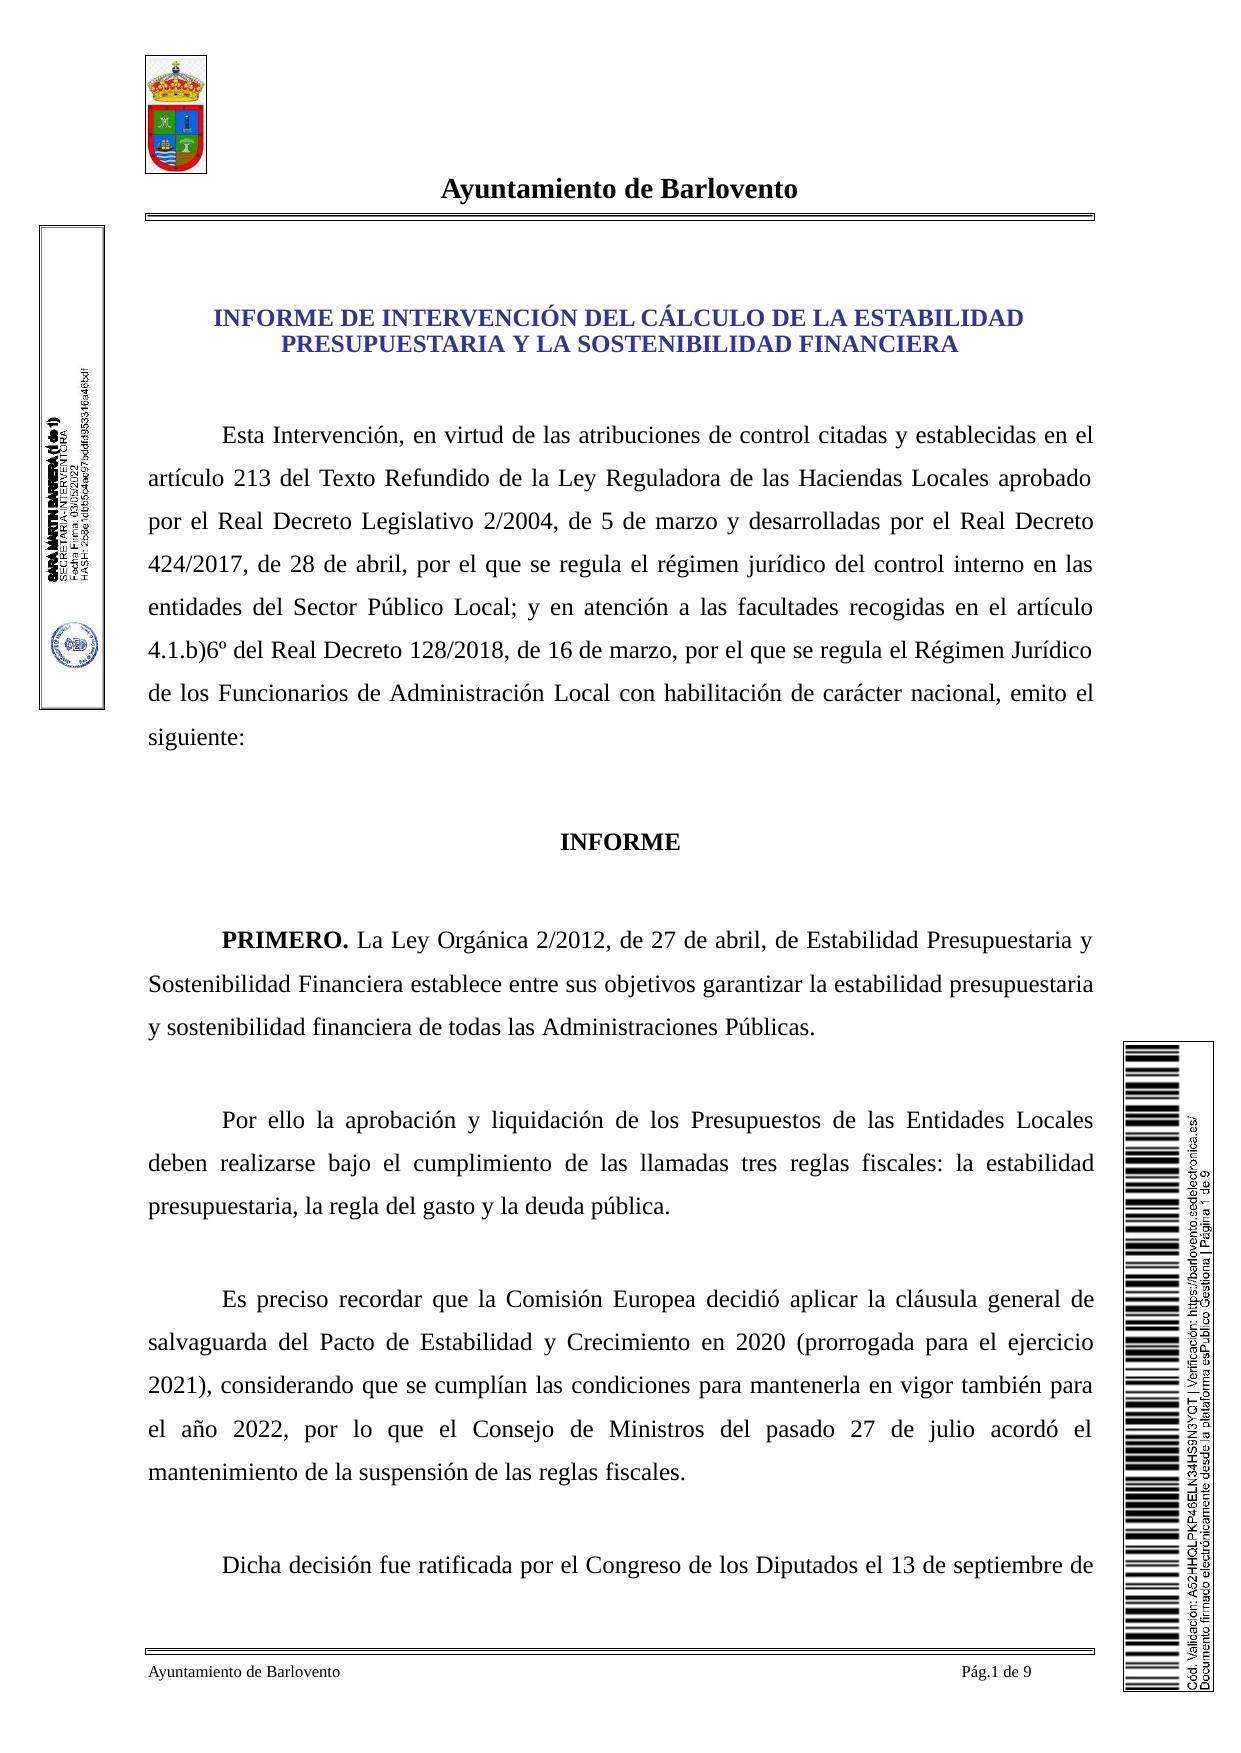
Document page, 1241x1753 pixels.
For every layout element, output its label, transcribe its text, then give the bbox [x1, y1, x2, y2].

picture [1124, 1042, 1213, 1691]
picture [40, 226, 104, 709]
text salvaguarda del Pacto de Estabilidad y Crecimiento en 2020 (prorrogada para el ejercicio [148, 1329, 1117, 1356]
text mantenimiento de la suspensión de las reglas fiscales. [148, 1458, 1116, 1486]
text de los Funcionarios de Administración Local con habilitación de carácter nacional, emito el [148, 680, 1117, 707]
picture [146, 56, 206, 173]
text 021), considerando que se cumplían las condiciones para mantenerla en vigor también para [160, 1372, 1116, 1399]
text Pág.1 de 9 [961, 1662, 1056, 1681]
text INFORME [560, 828, 706, 856]
text siguiente: [148, 723, 1117, 751]
text Ayuntamiento de Barlovento [441, 173, 825, 205]
picture [146, 214, 1094, 220]
text presupuestaria, la regla del gasto y la deuda pública. [148, 1192, 1117, 1220]
text 2 [148, 1372, 160, 1399]
text INFORME DE INTERVENCIÓN DEL CÁLCULO DE LA ESTABILIDAD [213, 304, 1052, 332]
picture [146, 1649, 1094, 1654]
text 4 [148, 637, 185, 664]
text 4 [148, 568, 160, 578]
text PRIMERO. La Ley Orgánica 2/2012, de 27 de abril, de Estabilidad Presupuestaria y [222, 927, 1117, 954]
text Esta Intervención, en virtud de las atribuciones de control citadas y establecidas en el [222, 421, 1117, 449]
text Sostenibilidad Financiera establece entre sus objetivos garantizar la estabilidad presupuestaria [148, 970, 1117, 998]
text 4 [148, 550, 160, 567]
text deben realizarse bajo el cumplimiento de las llamadas tres reglas fiscales: la estabilidad [148, 1149, 1117, 1177]
text y sostenibilidad financiera de todas las Administraciones Públicas. [148, 1013, 1117, 1041]
text Es preciso recordar que la Comisión Europea decidió aplicar la cláusula general de [222, 1286, 1117, 1313]
text entidades del Sector Público Local; y en atención a las facultades recogidas en el artículo [148, 593, 1116, 621]
text Dicha decisión fue ratificada por el Congreso de los Diputados el 13 de septiembre de [222, 1551, 1117, 1579]
text 24/2017, de 28 de abril, por el que se regula el régimen jurídico del control interno en las [160, 550, 1116, 578]
text Ayuntamiento de Barlovento [148, 1662, 366, 1681]
text PRESUPUESTARIA Y LA SOSTENIBILIDAD FINANCIERA [281, 332, 1052, 357]
text por el Real Decreto Legislativo 2/2004, de 5 de marzo y desarrolladas por el Real Decreto [148, 507, 1117, 535]
text artículo 213 del Texto Refundido de la Ley Reguladora de las Haciendas Locales aprobado [148, 464, 1117, 492]
text Por ello la aprobación y liquidación de los Presupuestos de las Entidades Locales [222, 1106, 1117, 1134]
text el año 2022, por lo que el Consejo de Ministros del pasado 27 de julio acordó el [148, 1415, 1116, 1443]
text .1.b)6º del Real Decreto 128/2018, de 16 de marzo, por el que se regula el Régimen Jurídico [185, 637, 1116, 664]
